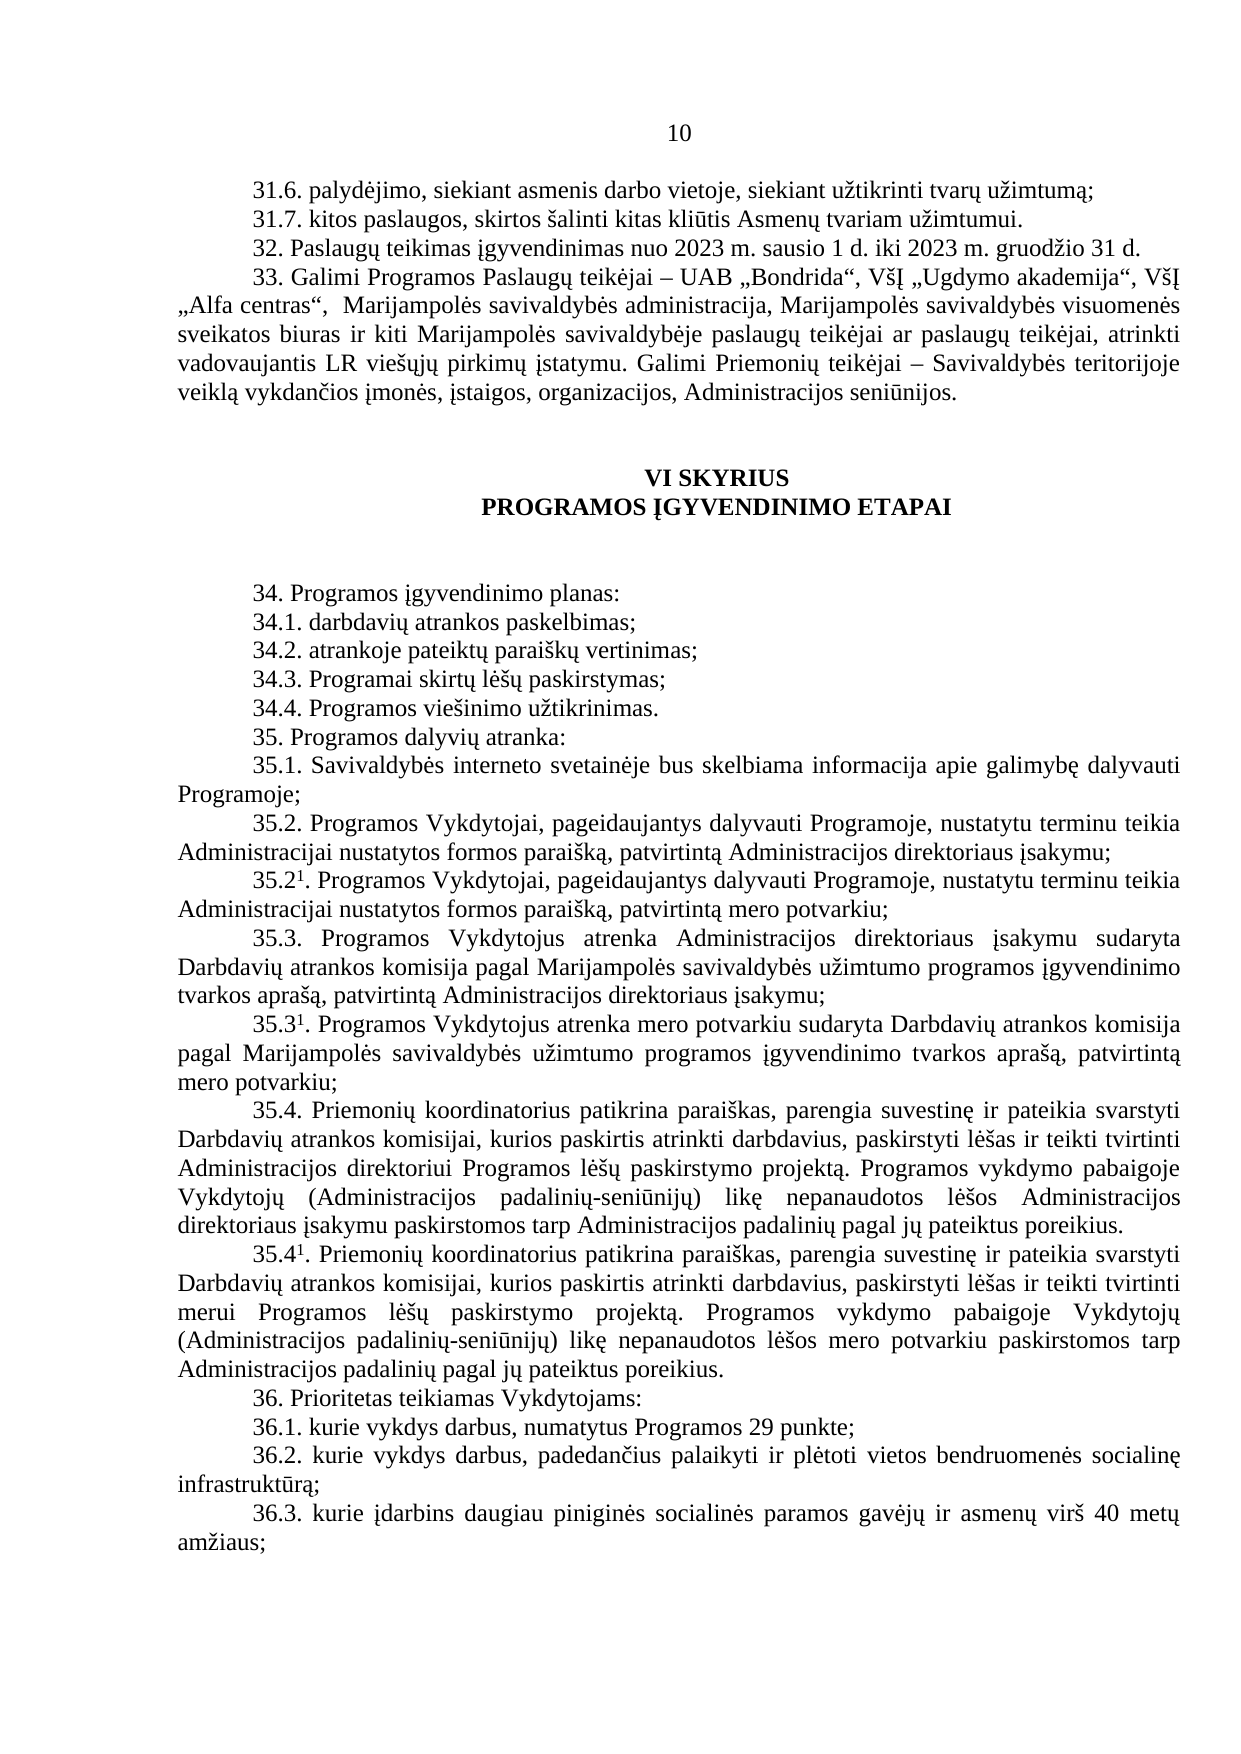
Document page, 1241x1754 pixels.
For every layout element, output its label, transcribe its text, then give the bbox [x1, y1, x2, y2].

text 36. Prioritetas teikiamas Vykdytojams: [177, 1383, 1181, 1412]
text 35.4. Priemonių koordinatorius patikrina paraiškas, parengia suvestinę ir pateikia svarstyti Darbdavių atrankos komisijai, kurios paskirtis atrinkti darbdavius, paskirstyti lėšas ir teikti tvirtinti Administracijos direktoriui Programos lėšų paskirstymo projektą. Programos vykdymo pabaigoje Vykdytojų (Administracijos padalinių-seniūnijų) likę nepanaudotos lėšos Administracijos direktoriaus įsakymu paskirstomos tarp Administracijos padalinių pagal jų pateiktus poreikius. [177, 1096, 1181, 1239]
text 35.3. Programos Vykdytojus atrenka Administracijos direktoriaus įsakymu sudaryta Darbdavių atrankos komisija pagal Marijampolės savivaldybės užimtumo programos įgyvendinimo tvarkos aprašą, patvirtintą Administracijos direktoriaus įsakymu; [177, 923, 1181, 1009]
text PROGRAMOS ĮGYVENDINIMO ETAPAI [177, 492, 1181, 521]
text 35.1. Savivaldybės interneto svetainėje bus skelbiama informacija apie galimybę dalyvauti Programoje; [177, 751, 1181, 808]
text 36.3. kurie įdarbins daugiau piniginės socialinės paramos gavėjų ir asmenų virš 40 metų amžiaus; [177, 1498, 1181, 1556]
text 36.2. kurie vykdys darbus, padedančius palaikyti ir plėtoti vietos bendruomenės socialinę infrastruktūrą; [177, 1441, 1181, 1498]
text VI SKYRIUS [177, 463, 1181, 492]
text 34.4. Programos viešinimo užtikrinimas. [177, 693, 1181, 722]
text 33. Galimi Programos Paslaugų teikėjai – UAB „Bondrida“, VšĮ „Ugdymo akademija“, VšĮ „Alfa centras“, Marijampolės savivaldybės administracija, Marijampolės savivaldybės visuomenės sveikatos biuras ir kiti Marijampolės savivaldybėje paslaugų teikėjai ar paslaugų teikėjai, atrinkti vadovaujantis LR viešųjų pirkimų įstatymu. Galimi Priemonių teikėjai – Savivaldybės teritorijoje veiklą vykdančios įmonės, įstaigos, organizacijos, Administracijos seniūnijos. [177, 262, 1181, 406]
text 34. Programos įgyvendinimo planas: [177, 578, 1181, 607]
text 34.1. darbdavių atrankos paskelbimas; [177, 607, 1181, 636]
text 32. Paslaugų teikimas įgyvendinimas nuo 2023 m. sausio 1 d. iki 2023 m. gruodžio 31 d. [177, 233, 1181, 262]
text 35.31. Programos Vykdytojus atrenka mero potvarkiu sudaryta Darbdavių atrankos komisija pagal Marijampolės savivaldybės užimtumo programos įgyvendinimo tvarkos aprašą, patvirtintą mero potvarkiu; [177, 1009, 1181, 1096]
text 31.7. kitos paslaugos, skirtos šalinti kitas kliūtis Asmenų tvariam užimtumui. [177, 204, 1181, 233]
text 36.1. kurie vykdys darbus, numatytus Programos 29 punkte; [177, 1412, 1181, 1441]
text 34.2. atrankoje pateiktų paraiškų vertinimas; [177, 636, 1181, 664]
text 35. Programos dalyvių atranka: [177, 722, 1181, 751]
text 35.2. Programos Vykdytojai, pageidaujantys dalyvauti Programoje, nustatytu terminu teikia Administracijai nustatytos formos paraišką, patvirtintą Administracijos direktoriaus įsakymu; [177, 808, 1181, 866]
text 35.21. Programos Vykdytojai, pageidaujantys dalyvauti Programoje, nustatytu terminu teikia Administracijai nustatytos formos paraišką, patvirtintą mero potvarkiu; [177, 866, 1181, 923]
text 34.3. Programai skirtų lėšų paskirstymas; [177, 664, 1181, 693]
text 35.41. Priemonių koordinatorius patikrina paraiškas, parengia suvestinę ir pateikia svarstyti Darbdavių atrankos komisijai, kurios paskirtis atrinkti darbdavius, paskirstyti lėšas ir teikti tvirtinti merui Programos lėšų paskirstymo projektą. Programos vykdymo pabaigoje Vykdytojų (Administracijos padalinių-seniūnijų) likę nepanaudotos lėšos mero potvarkiu paskirstomos tarp Administracijos padalinių pagal jų pateiktus poreikius. [177, 1239, 1181, 1383]
text 31.6. palydėjimo, siekiant asmenis darbo vietoje, siekiant užtikrinti tvarų užimtumą; [177, 176, 1181, 204]
